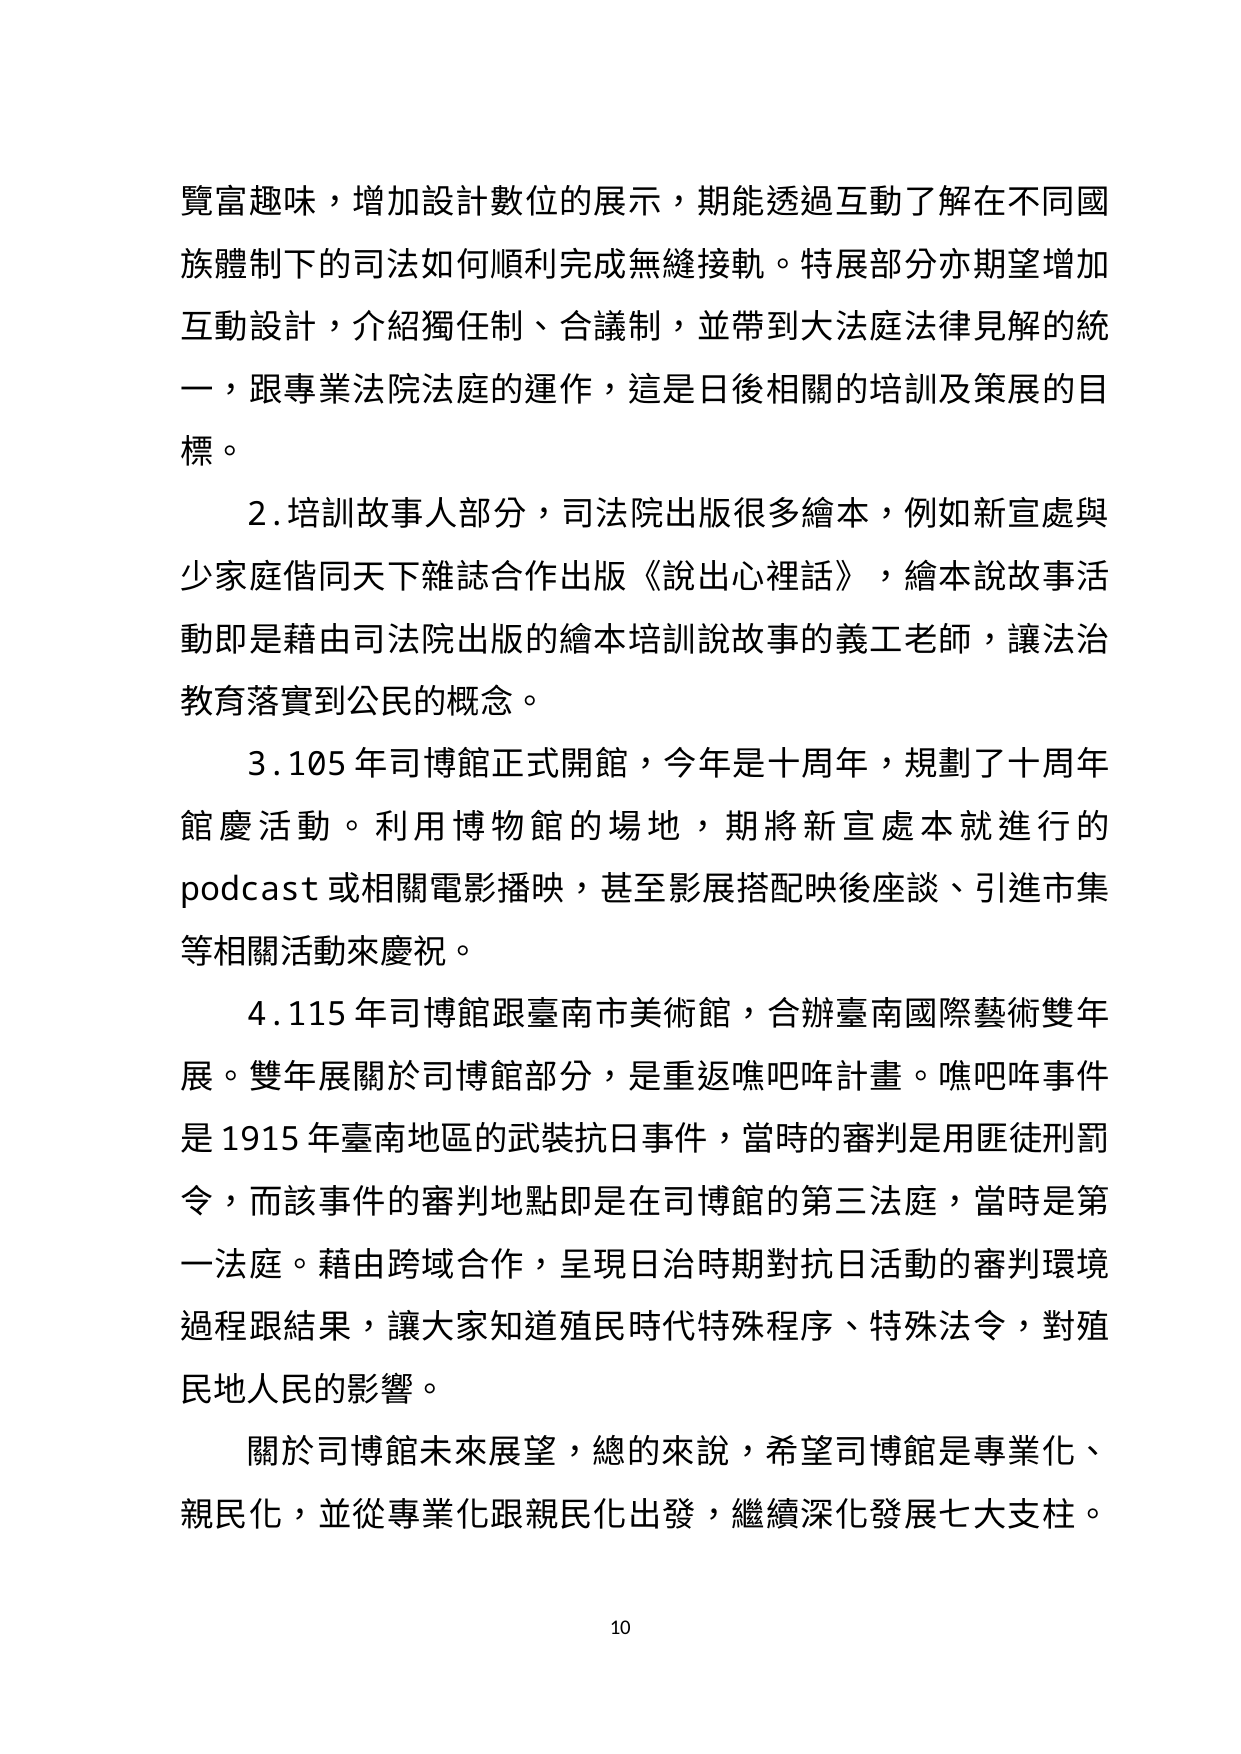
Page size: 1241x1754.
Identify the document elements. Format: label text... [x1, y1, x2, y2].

text 3.105年司博館正式開館，今年是十周年，規劃了十周年館慶活動。利用博物館的場地，期將新宣處本就進行的podcast或相關電影播映，甚至影展搭配映後座談、引進市集等相關活動來慶祝。 [180, 720, 1110, 970]
text 2.培訓故事人部分，司法院出版很多繪本，例如新宣處與少家庭偕同天下雜誌合作出版《說出心裡話》，繪本說故事活動即是藉由司法院出版的繪本培訓說故事的義工老師，讓法治教育落實到公民的概念。 [180, 470, 1110, 720]
text 覽富趣味，增加設計數位的展示，期能透過互動了解在不同國族體制下的司法如何順利完成無縫接軌。特展部分亦期望增加互動設計，介紹獨任制、合議制，並帶到大法庭法律見解的統一，跟專業法院法庭的運作，這是日後相關的培訓及策展的目標。 [180, 157, 1110, 470]
text 關於司博館未來展望，總的來說，希望司博館是專業化、親民化，並從專業化跟親民化出發，繼續深化發展七大支柱。 [180, 1407, 1110, 1532]
text 4.115年司博館跟臺南市美術館，合辦臺南國際藝術雙年展。雙年展關於司博館部分，是重返噍吧哖計畫。噍吧哖事件是1915年臺南地區的武裝抗日事件，當時的審判是用匪徒刑罰令，而該事件的審判地點即是在司博館的第三法庭，當時是第一法庭。藉由跨域合作，呈現日治時期對抗日活動的審判環境過程跟結果，讓大家知道殖民時代特殊程序、特殊法令，對殖民地人民的影響。 [180, 970, 1110, 1407]
